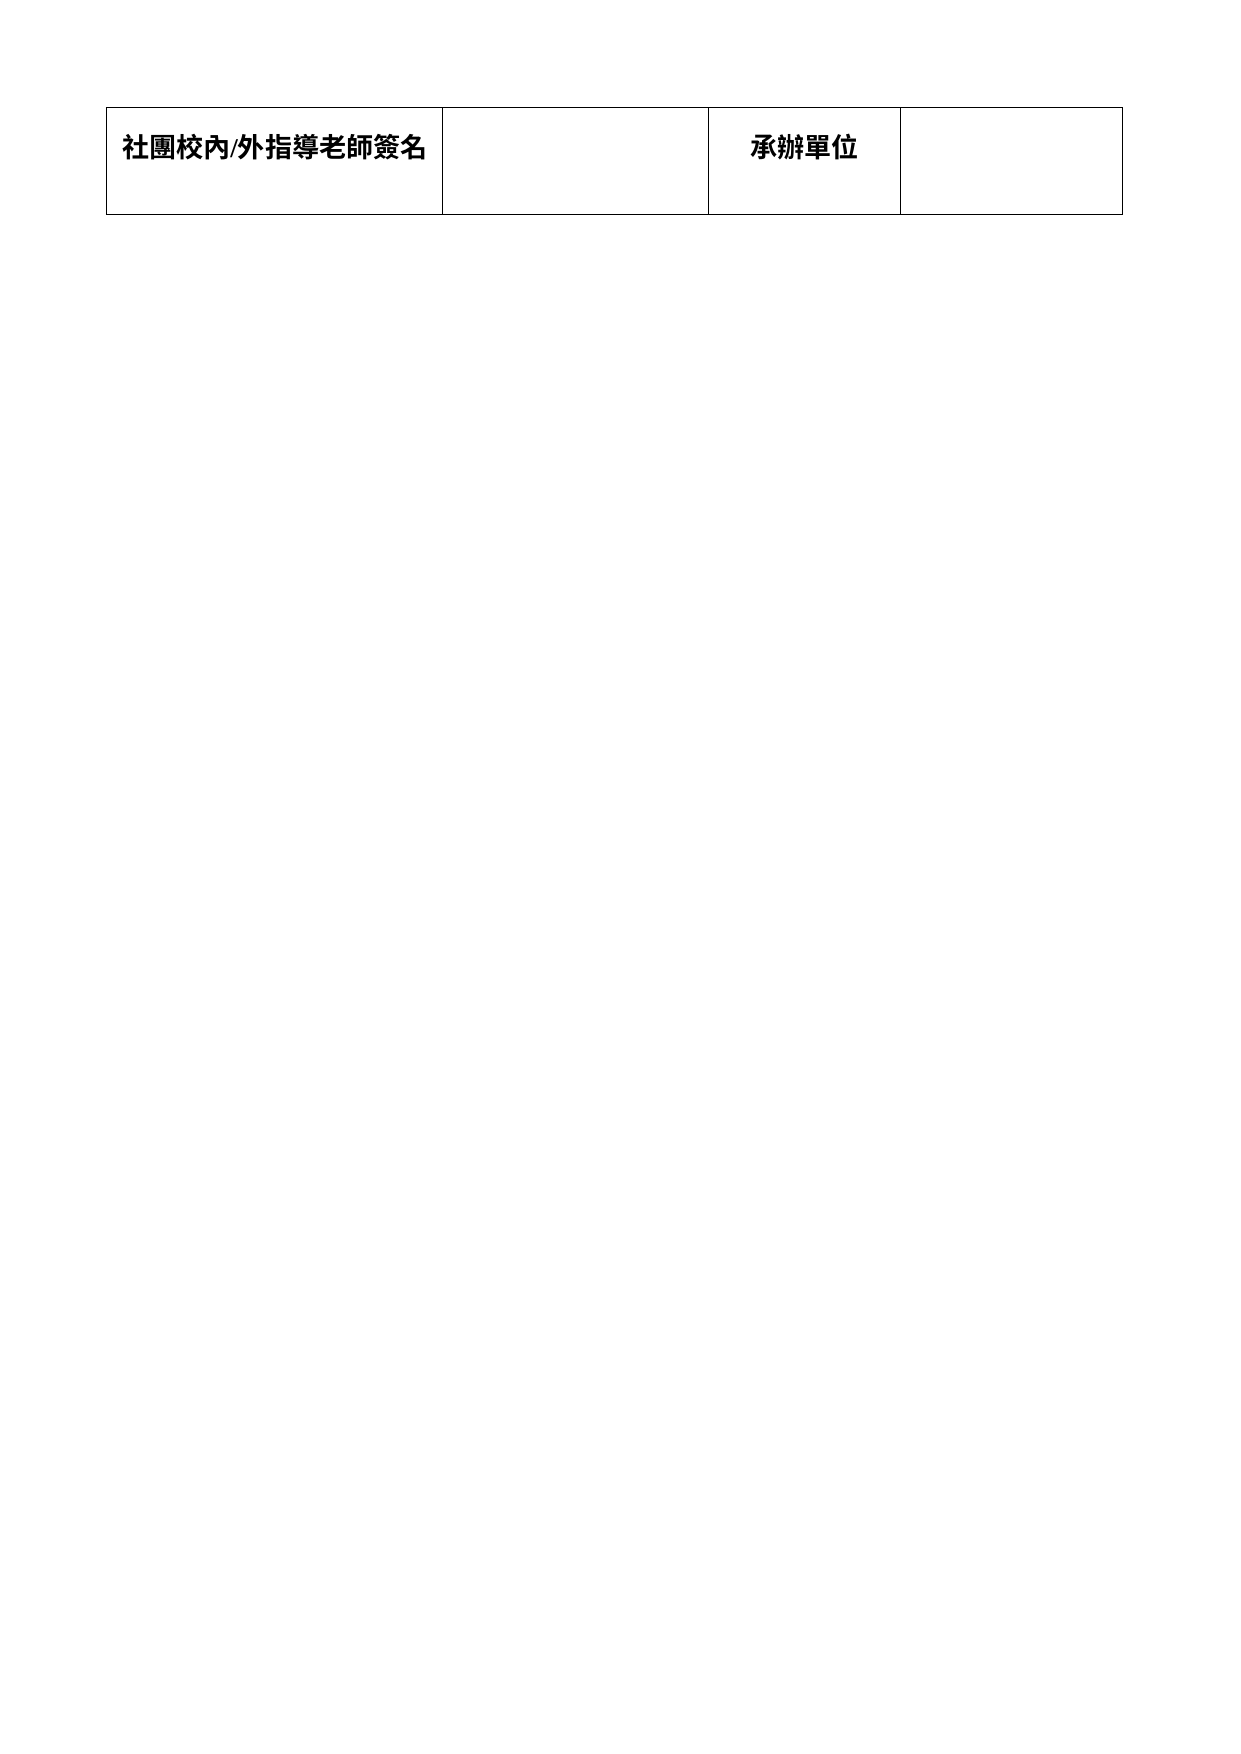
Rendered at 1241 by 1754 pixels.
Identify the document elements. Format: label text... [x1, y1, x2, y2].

table_cell 社團校內/外指導老師簽名 [107, 108, 442, 214]
table_cell [901, 108, 1122, 214]
table_cell 承辦單位 [709, 108, 900, 214]
table_cell [443, 108, 708, 214]
